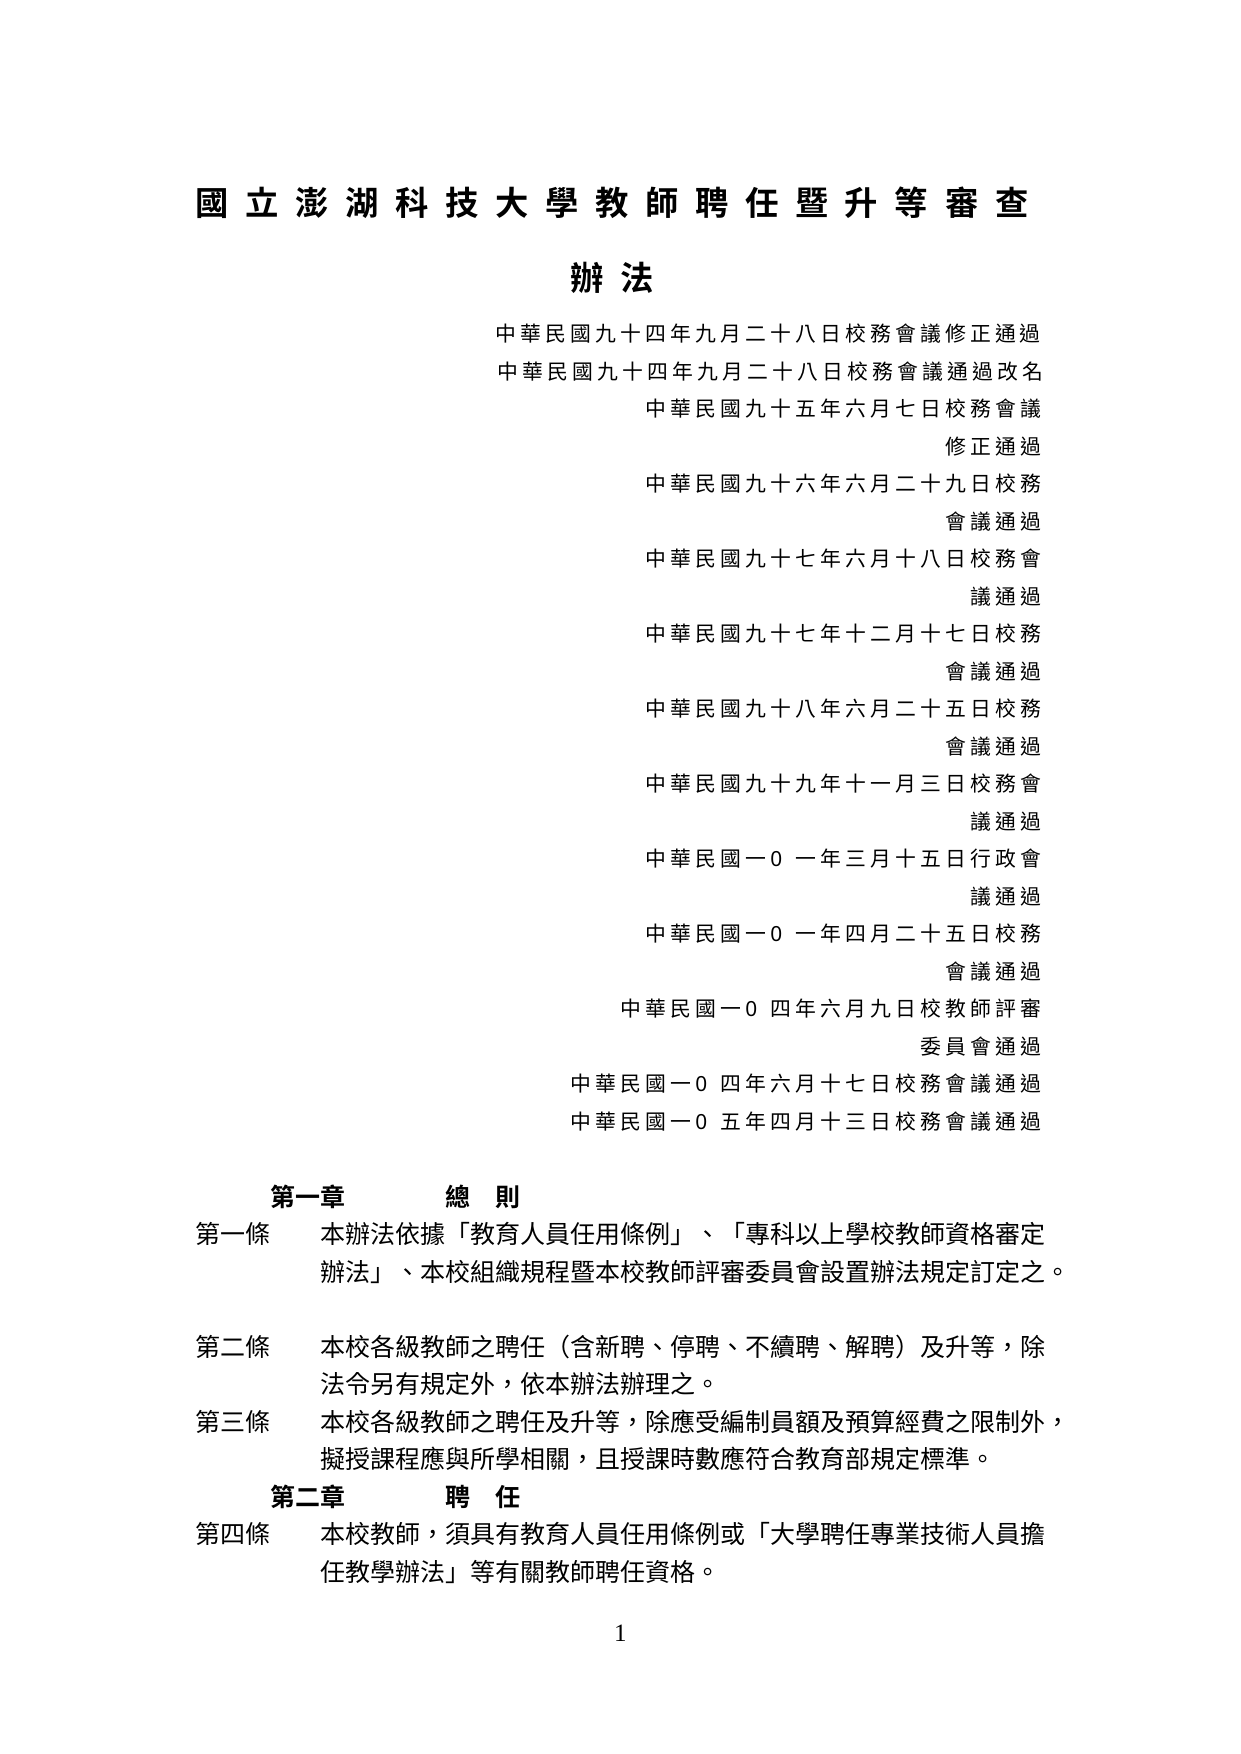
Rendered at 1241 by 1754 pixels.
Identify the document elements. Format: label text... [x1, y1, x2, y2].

text 中華民國九十七年六月十八日校務會議通過 [195, 539, 1045, 614]
text 第二章 聘 任 [195, 1476, 1045, 1514]
text 中華民國一0一年三月十五日行政會議通過 [195, 839, 1045, 914]
text 中華民國九十四年九月二十八日校務會議通過改名 [195, 351, 1047, 389]
text 中華民國九十八年六月二十五日校務會議通過 [195, 689, 1045, 764]
text 第一章 總 則 [195, 1176, 1045, 1214]
text 國立澎湖科技大學教師聘任暨升等審查辦法 [195, 164, 1045, 314]
text 第四條 本校教師，須具有教育人員任用條例或「大學聘任專業技術人員擔任教學辦法」等有關教師聘任資格。 [195, 1514, 1045, 1589]
text 中華民國九十七年十二月十七日校務會議通過 [195, 614, 1045, 689]
text 第一條 本辦法依據「教育人員任用條例」、「專科以上學校教師資格審定辦法」、本校組織規程暨本校教師評審委員會設置辦法規定訂定之。 [195, 1214, 1045, 1326]
text 中華民國九十九年十一月三日校務會議通過 [195, 764, 1045, 839]
text 中華民國一0四年六月九日校教師評審委員會通過 [195, 989, 1045, 1064]
text 中華民國九十四年九月二十八日校務會議修正通過 [195, 314, 1045, 351]
text 中華民國九十五年六月七日校務會議修正通過 [195, 389, 1045, 464]
text 中華民國一0五年四月十三日校務會議通過 [195, 1101, 1045, 1139]
text 第三條 本校各級教師之聘任及升等，除應受編制員額及預算經費之限制外，擬授課程應與所學相關，且授課時數應符合教育部規定標準。 [195, 1401, 1045, 1476]
text 中華民國一0四年六月十七日校務會議通過 [195, 1064, 1045, 1101]
text 第二條 本校各級教師之聘任（含新聘、停聘、不續聘、解聘）及升等，除法令另有規定外，依本辦法辦理之。 [195, 1326, 1045, 1401]
text 中華民國一0一年四月二十五日校務會議通過 [195, 914, 1045, 989]
text 中華民國九十六年六月二十九日校務會議通過 [195, 464, 1045, 539]
